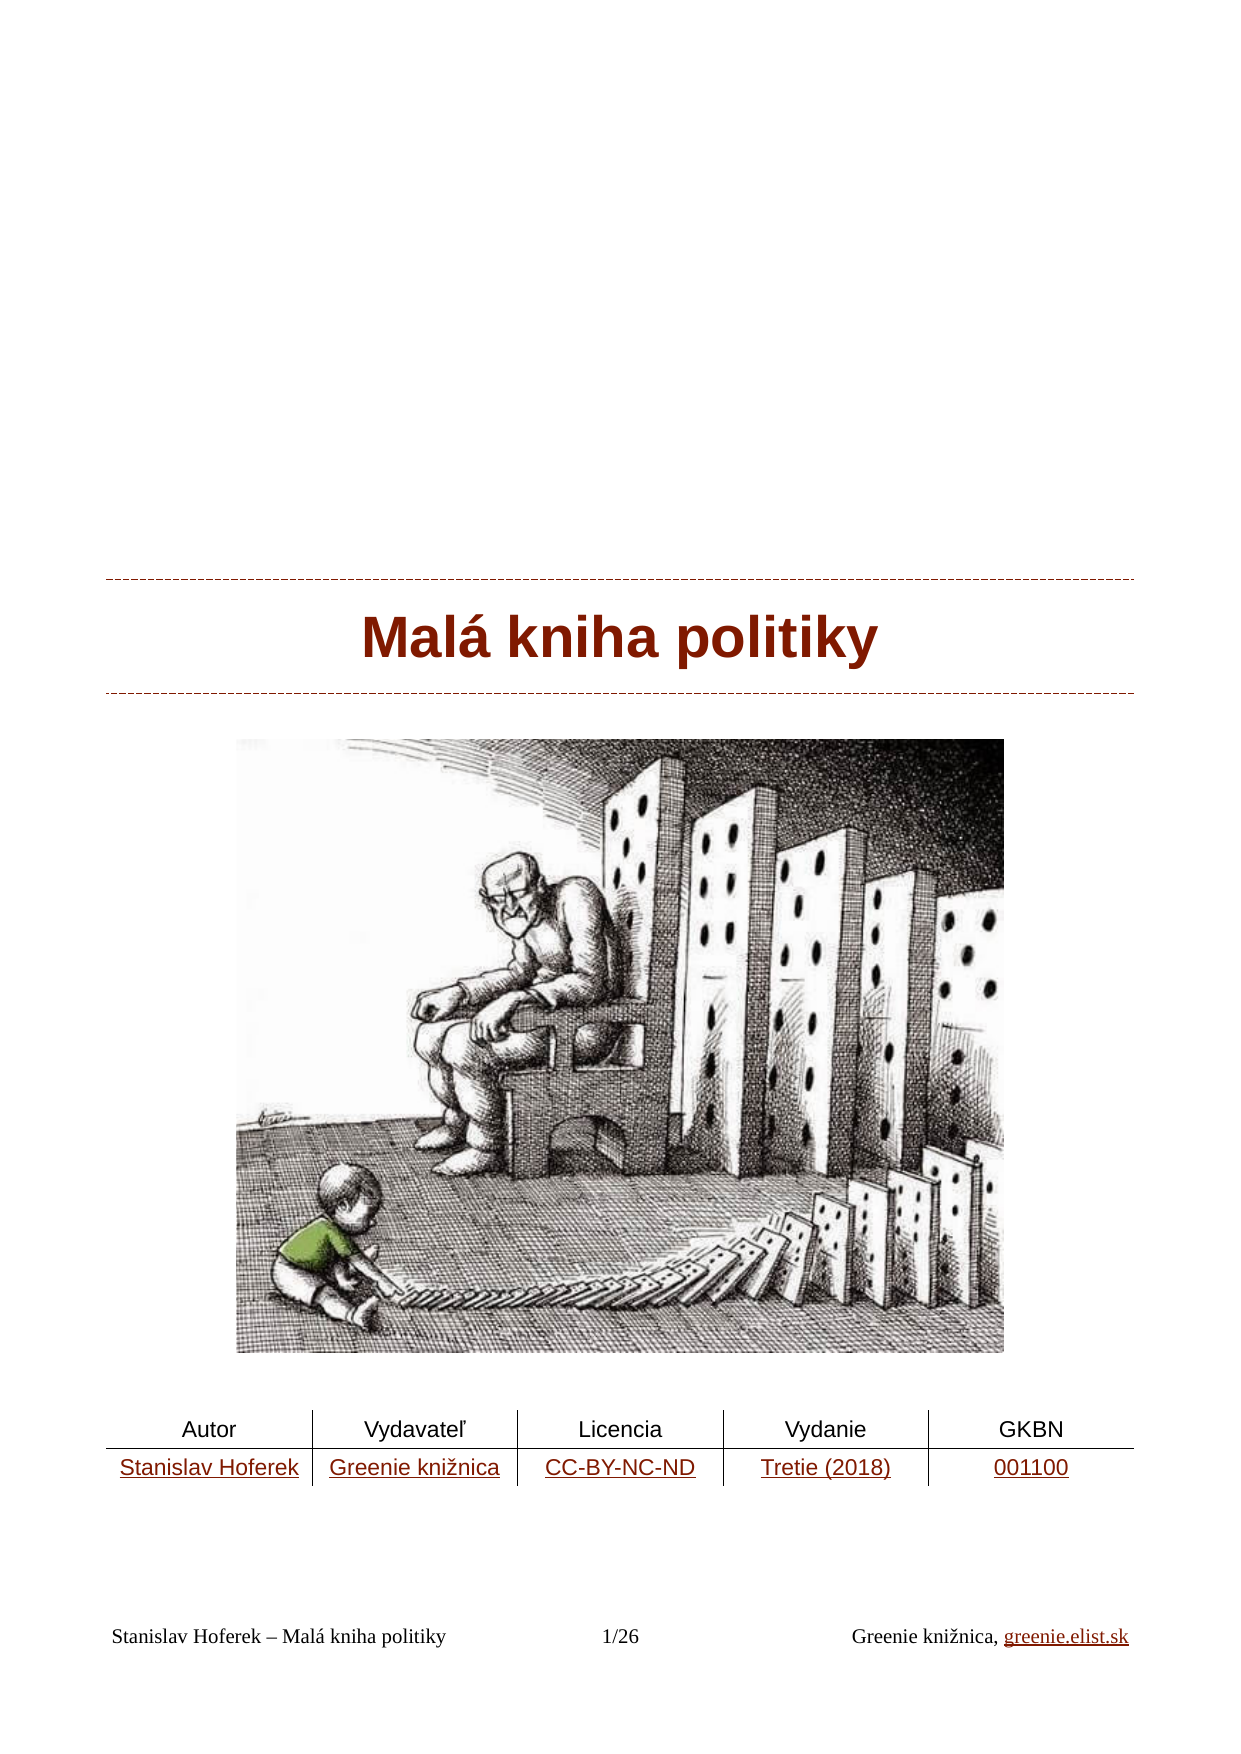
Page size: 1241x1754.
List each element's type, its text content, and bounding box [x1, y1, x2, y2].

table_header Vydanie [724, 1410, 928, 1448]
table_cell Greenie knižnica [313, 1449, 517, 1486]
table_header GKBN [929, 1410, 1134, 1448]
table_header Licencia [518, 1410, 723, 1448]
table_cell CC-BY-NC-ND [518, 1449, 723, 1486]
table_header Autor [106, 1410, 312, 1448]
table_cell 001100 [929, 1449, 1134, 1486]
subtitle Malá kniha politiky [106, 579, 1134, 693]
table_cell Tretie (2018) [724, 1449, 928, 1486]
picture [236, 739, 1004, 1353]
table_cell Stanislav Hoferek [106, 1449, 312, 1486]
table_header Vydavateľ [313, 1410, 517, 1448]
